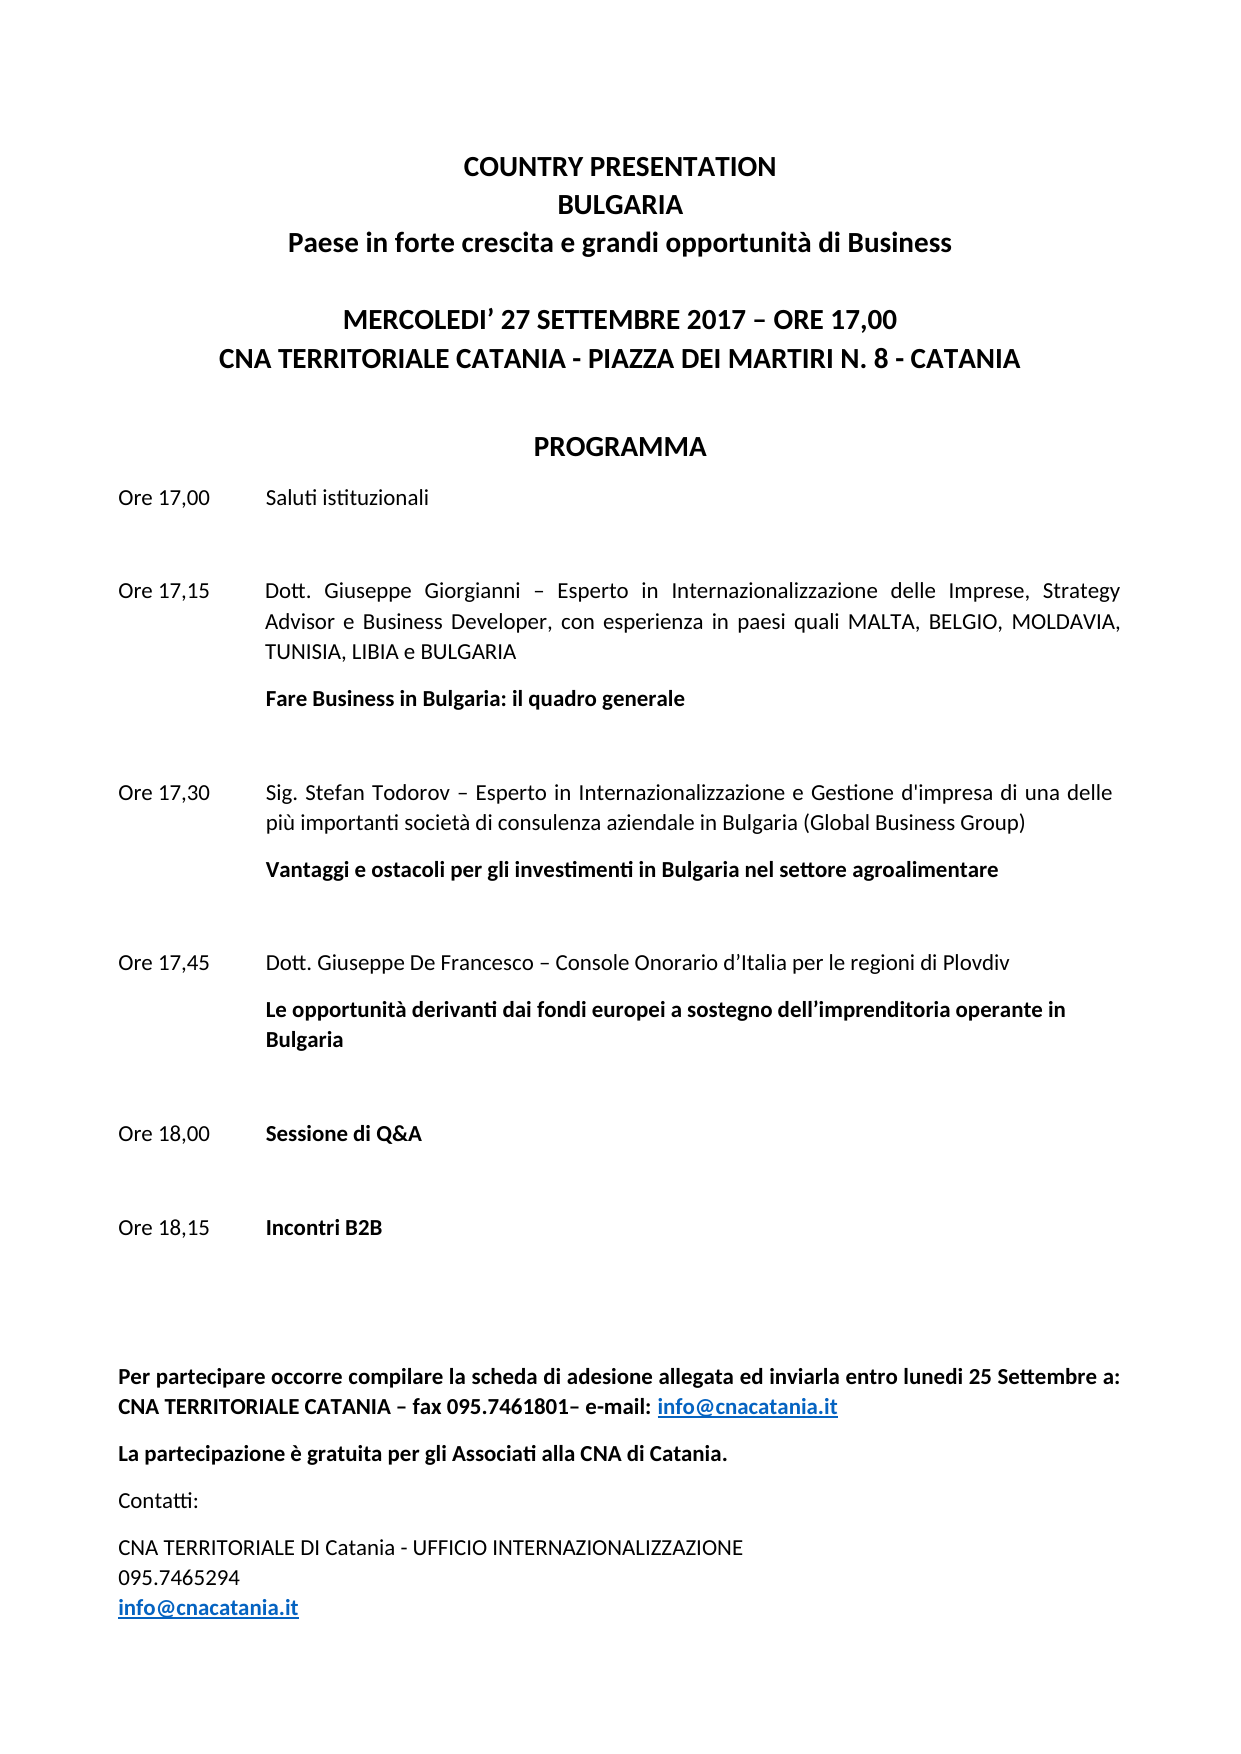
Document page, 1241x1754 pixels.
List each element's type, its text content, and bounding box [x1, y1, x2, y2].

text La partecipazione è gratuita per gli Associati alla CNA di Catania. [118, 1439, 1122, 1467]
text Ore 17,00 Saluti istituzionali [118, 483, 1122, 511]
text MERCOLEDI’ 27 SETTEMBRE 2017 – ORE 17,00 [118, 301, 1122, 337]
text Le opportunità derivanti dai fondi europei a sostegno dell’imprenditoria operante in Bulgaria [118, 995, 1122, 1054]
text info@cnacatania.it [118, 1593, 1122, 1621]
text CNA TERRITORIALE DI Catania - UFFICIO INTERNAZIONALIZZAZIONE [118, 1533, 1122, 1561]
text Ore 17,15 Dott. Giuseppe Giorgianni – Esperto in Internazionalizzazione delle Imprese, Strategy Advisor e Business Developer, con esperienza in paesi quali MALTA, BELGIO, MOLDAVIA, TUNISIA, LIBIA e BULGARIA [118, 577, 1122, 665]
text Contatti: [118, 1486, 1122, 1514]
text COUNTRY PRESENTATION [118, 148, 1122, 183]
text Vantaggi e ostacoli per gli investimenti in Bulgaria nel settore agroalimentare [118, 855, 1122, 883]
text Per partecipare occorre compilare la scheda di adesione allegata ed inviarla entro lunedi 25 Settembre a: CNA TERRITORIALE CATANIA – fax 095.7461801– e-mail: info@cnacatania.it [118, 1362, 1122, 1420]
text PROGRAMMA [118, 428, 1122, 463]
text Paese in forte crescita e grandi opportunità di Business [118, 224, 1122, 260]
text CNA TERRITORIALE CATANIA - PIAZZA DEI MARTIRI N. 8 - CATANIA [118, 340, 1122, 375]
text Ore 17,30 Sig. Stefan Todorov – Esperto in Internazionalizzazione e Gestione d'impresa di una delle più importanti società di consulenza aziendale in Bulgaria (Global Business Group) [118, 778, 1122, 836]
text Fare Business in Bulgaria: il quadro generale [118, 684, 1122, 712]
text 095.7465294 [118, 1563, 1122, 1591]
text Ore 18,15 Incontri B2B [118, 1213, 1122, 1241]
text Ore 18,00 Sessione di Q&A [118, 1119, 1122, 1147]
text BULGARIA [118, 186, 1122, 222]
text Ore 17,45 Dott. Giuseppe De Francesco – Console Onorario d’Italia per le regioni di Plovdiv [118, 948, 1122, 977]
